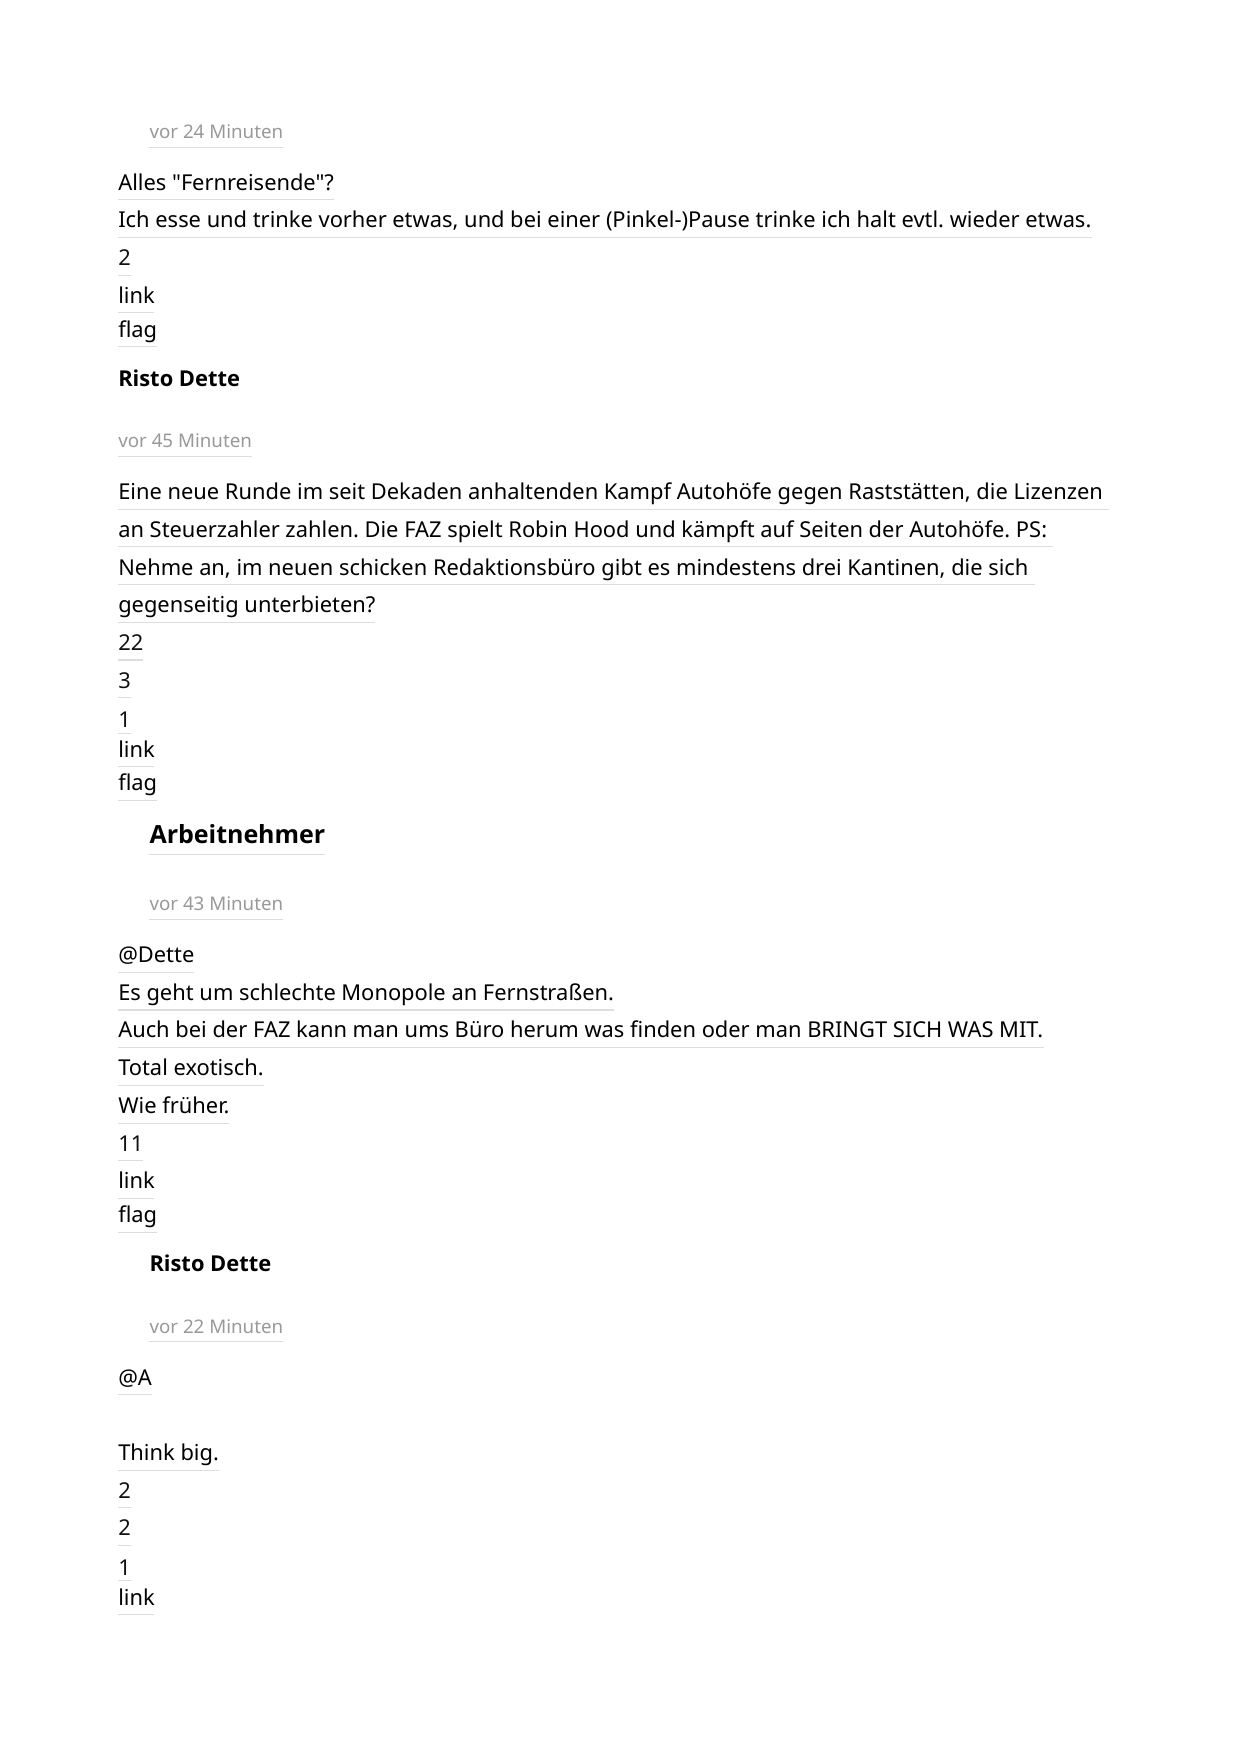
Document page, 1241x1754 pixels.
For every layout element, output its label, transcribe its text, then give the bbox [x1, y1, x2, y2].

text link [118, 1165, 1122, 1199]
text 1 [118, 702, 1122, 734]
text link [118, 280, 1122, 313]
text 11 [118, 1128, 1122, 1161]
text 1 [118, 1550, 1122, 1581]
text 2 [118, 1512, 1122, 1546]
text flag [118, 313, 1122, 347]
text flag [118, 1199, 1122, 1233]
text 3 [118, 664, 1122, 698]
text @A Think big. [118, 1362, 1122, 1471]
text Risto Dette [118, 363, 1122, 393]
text link [118, 1581, 1122, 1615]
text 22 [118, 627, 1122, 661]
text Risto Dette [149, 1248, 1122, 1278]
text @Dette Es geht um schlechte Monopole an Fernstraßen. Auch bei der FAZ kann man ums Büro herum was finden oder man BRINGT SICH WAS MIT. Total exotisch. Wie früher. [118, 939, 1122, 1124]
text Eine neue Runde im seit Dekaden anhaltenden Kampf Autohöfe gegen Raststätten, die Lizenzen an Steuerzahler zahlen. Die FAZ spielt Robin Hood und kämpft auf Seiten der Autohöfe. PS: Nehme an, im neuen schicken Redaktionsbüro gibt es mindestens drei Kantinen, die sich gegenseitig unterbieten? [118, 476, 1122, 623]
text 2 [118, 1475, 1122, 1508]
text vor 22 Minuten [149, 1313, 1117, 1342]
text vor 24 Minuten [149, 118, 1117, 148]
text flag [118, 767, 1122, 801]
text Arbeitnehmer [149, 817, 1122, 855]
text vor 45 Minuten [118, 427, 1117, 457]
text 2 [118, 242, 1122, 276]
text vor 43 Minuten [149, 891, 1117, 920]
text Alles "Fernreisende"? Ich esse und trinke vorher etwas, und bei einer (Pinkel-)Pause trinke ich halt evtl. wieder etwas. [118, 167, 1122, 238]
text link [118, 734, 1122, 767]
